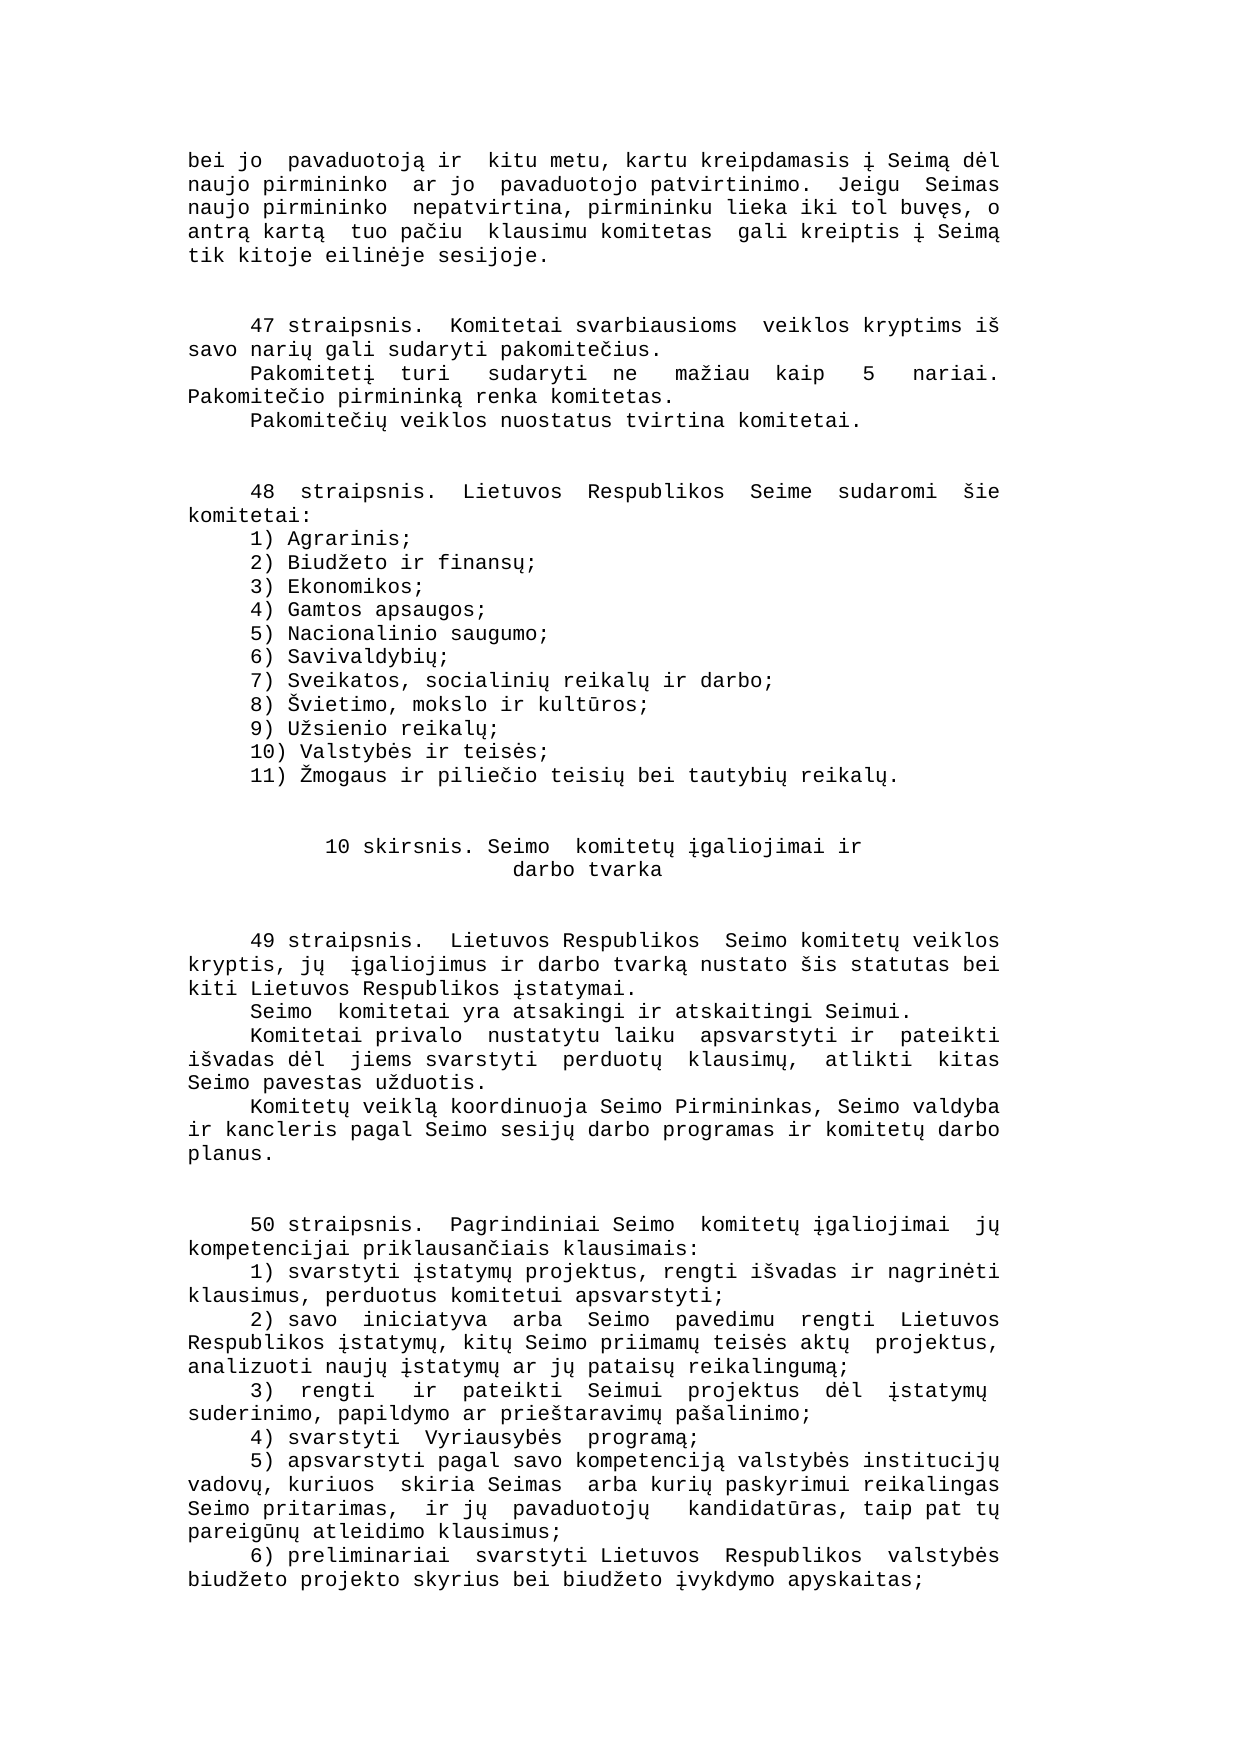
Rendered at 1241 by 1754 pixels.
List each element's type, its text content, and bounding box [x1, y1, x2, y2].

text analizuoti naujų įstatymų ar jų pataisų reikalingumą; [187, 1356, 1053, 1379]
text 4) Gamtos apsaugos; [187, 599, 1053, 623]
text kryptis, jų įgaliojimus ir darbo tvarką nustato šis statutas bei [187, 954, 1053, 978]
text 8) Švietimo, mokslo ir kultūros; [187, 694, 1053, 717]
text 47 straipsnis. Komitetai svarbiausioms veiklos kryptims iš [187, 316, 1053, 339]
text 10) Valstybės ir teisės; [187, 741, 1053, 765]
text 1) Agrarinis; [187, 528, 1053, 552]
text 3) rengti ir pateikti Seimui projektus dėl įstatymų [187, 1379, 1053, 1403]
text 5) apsvarstyti pagal savo kompetenciją valstybės institucijų [187, 1451, 1053, 1474]
text klausimus, perduotus komitetui apsvarstyti; [187, 1285, 1053, 1309]
text komitetai: [187, 505, 1053, 528]
text 3) Ekonomikos; [187, 576, 1053, 599]
text 6) preliminariai svarstyti Lietuvos Respublikos valstybės [187, 1545, 1053, 1569]
text naujo pirmininko nepatvirtina, pirmininku lieka iki tol buvęs, o [187, 197, 1053, 221]
text 4) svarstyti Vyriausybės programą; [187, 1427, 1053, 1451]
text 9) Užsienio reikalų; [187, 717, 1053, 741]
text 2) savo iniciatyva arba Seimo pavedimu rengti Lietuvos [187, 1309, 1053, 1332]
text bei jo pavaduotoją ir kitu metu, kartu kreipdamasis į Seimą dėl [187, 150, 1053, 174]
text Seimo pritarimas, ir jų pavaduotojų kandidatūras, taip pat tų [187, 1498, 1053, 1521]
text savo narių gali sudaryti pakomitečius. [187, 339, 1053, 363]
text Pakomitečio pirmininką renka komitetas. [187, 386, 1053, 410]
text Komitetai privalo nustatytu laiku apsvarstyti ir pateikti [187, 1025, 1053, 1048]
text Respublikos įstatymų, kitų Seimo priimamų teisės aktų projektus, [187, 1332, 1053, 1356]
text Seimo komitetai yra atsakingi ir atskaitingi Seimui. [187, 1001, 1053, 1025]
text tik kitoje eilinėje sesijoje. [187, 244, 1053, 268]
text 48 straipsnis. Lietuvos Respublikos Seime sudaromi šie [187, 481, 1053, 505]
text suderinimo, papildymo ar prieštaravimų pašalinimo; [187, 1403, 1053, 1427]
text antrą kartą tuo pačiu klausimu komitetas gali kreiptis į Seimą [187, 221, 1053, 244]
text kompetencijai priklausančiais klausimais: [187, 1238, 1053, 1261]
text Pakomitetį turi sudaryti ne mažiau kaip 5 nariai. [187, 363, 1053, 386]
text 50 straipsnis. Pagrindiniai Seimo komitetų įgaliojimai jų [187, 1214, 1053, 1238]
text vadovų, kuriuos skiria Seimas arba kurių paskyrimui reikalingas [187, 1474, 1053, 1498]
text 11) Žmogaus ir piliečio teisių bei tautybių reikalų. [187, 765, 1053, 788]
text 7) Sveikatos, socialinių reikalų ir darbo; [187, 670, 1053, 694]
text 6) Savivaldybių; [187, 647, 1053, 670]
text naujo pirmininko ar jo pavaduotojo patvirtinimo. Jeigu Seimas [187, 174, 1053, 197]
text išvadas dėl jiems svarstyti perduotų klausimų, atlikti kitas [187, 1048, 1053, 1072]
text 10 skirsnis. Seimo komitetų įgaliojimai ir [187, 836, 1053, 859]
text darbo tvarka [187, 859, 1053, 883]
text kiti Lietuvos Respublikos įstatymai. [187, 978, 1053, 1001]
text biudžeto projekto skyrius bei biudžeto įvykdymo apyskaitas; [187, 1569, 1053, 1592]
text 49 straipsnis. Lietuvos Respublikos Seimo komitetų veiklos [187, 930, 1053, 954]
text 1) svarstyti įstatymų projektus, rengti išvadas ir nagrinėti [187, 1261, 1053, 1285]
text Komitetų veiklą koordinuoja Seimo Pirmininkas, Seimo valdyba [187, 1096, 1053, 1119]
text Seimo pavestas užduotis. [187, 1072, 1053, 1096]
text planus. [187, 1143, 1053, 1167]
text ir kancleris pagal Seimo sesijų darbo programas ir komitetų darbo [187, 1119, 1053, 1143]
text 5) Nacionalinio saugumo; [187, 623, 1053, 647]
text 2) Biudžeto ir finansų; [187, 552, 1053, 576]
text Pakomitečių veiklos nuostatus tvirtina komitetai. [187, 410, 1053, 434]
text pareigūnų atleidimo klausimus; [187, 1521, 1053, 1545]
